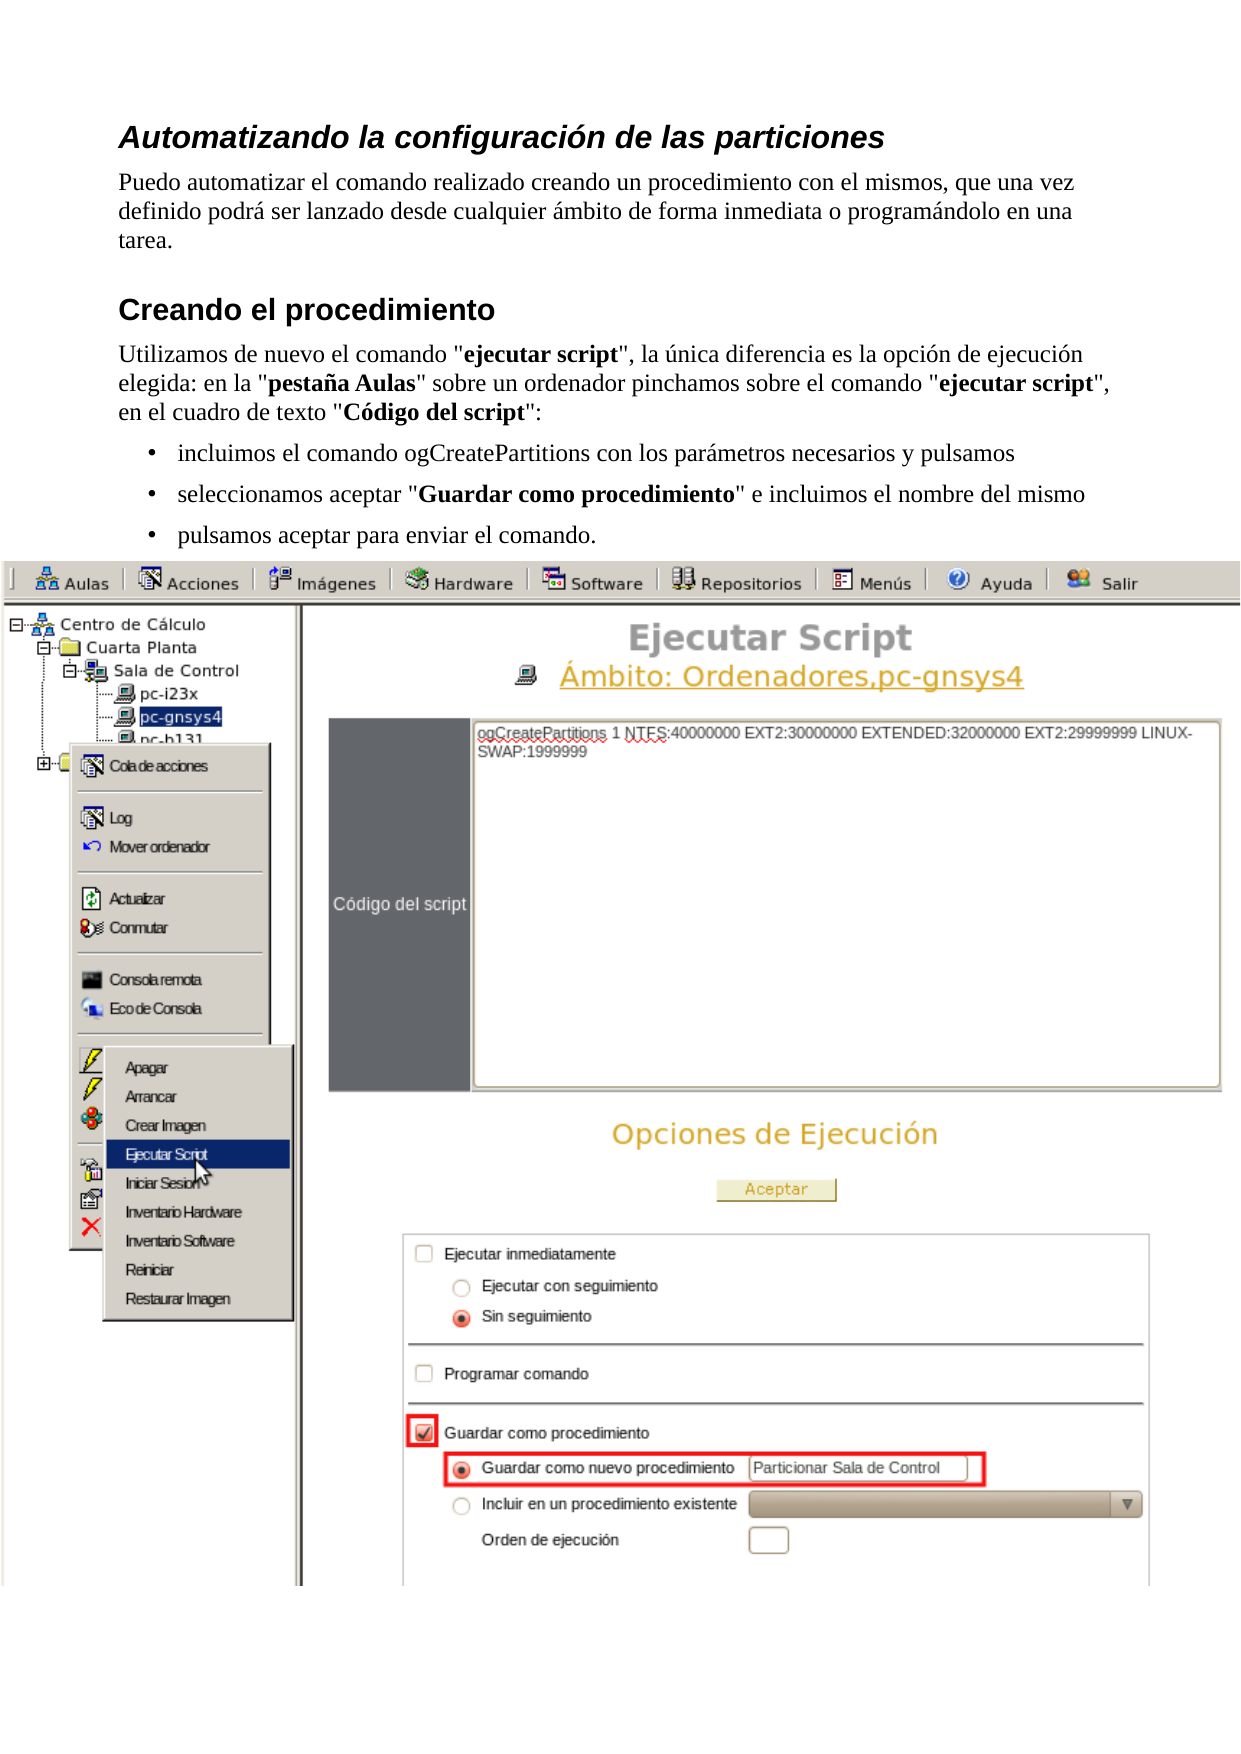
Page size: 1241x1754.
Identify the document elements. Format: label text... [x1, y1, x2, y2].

subtitle Automatizando la configuración de las particiones [118, 118, 1122, 155]
list incluimos el comando ogCreatePartitions con los parámetros necesarios y pulsamos [148, 438, 1122, 467]
list pulsamos aceptar para enviar el comando. [148, 520, 1122, 549]
list seleccionamos aceptar "Guardar como procedimiento" e incluimos el nombre del mismo [148, 479, 1122, 508]
subtitle Creando el procedimiento [118, 291, 1122, 327]
text Puedo automatizar el comando realizado creando un procedimiento con el mismos, que una vez definido podrá ser lanzado desde cualquier ámbito de forma inmediata o programándolo en una tarea. [118, 167, 1122, 254]
text Utilizamos de nuevo el comando "ejecutar script", la única diferencia es la opción de ejecución elegida: en la "pestaña Aulas" sobre un ordenador pinchamos sobre el comando "ejecutar script", en el cuadro de texto "Código del script": [118, 339, 1122, 425]
